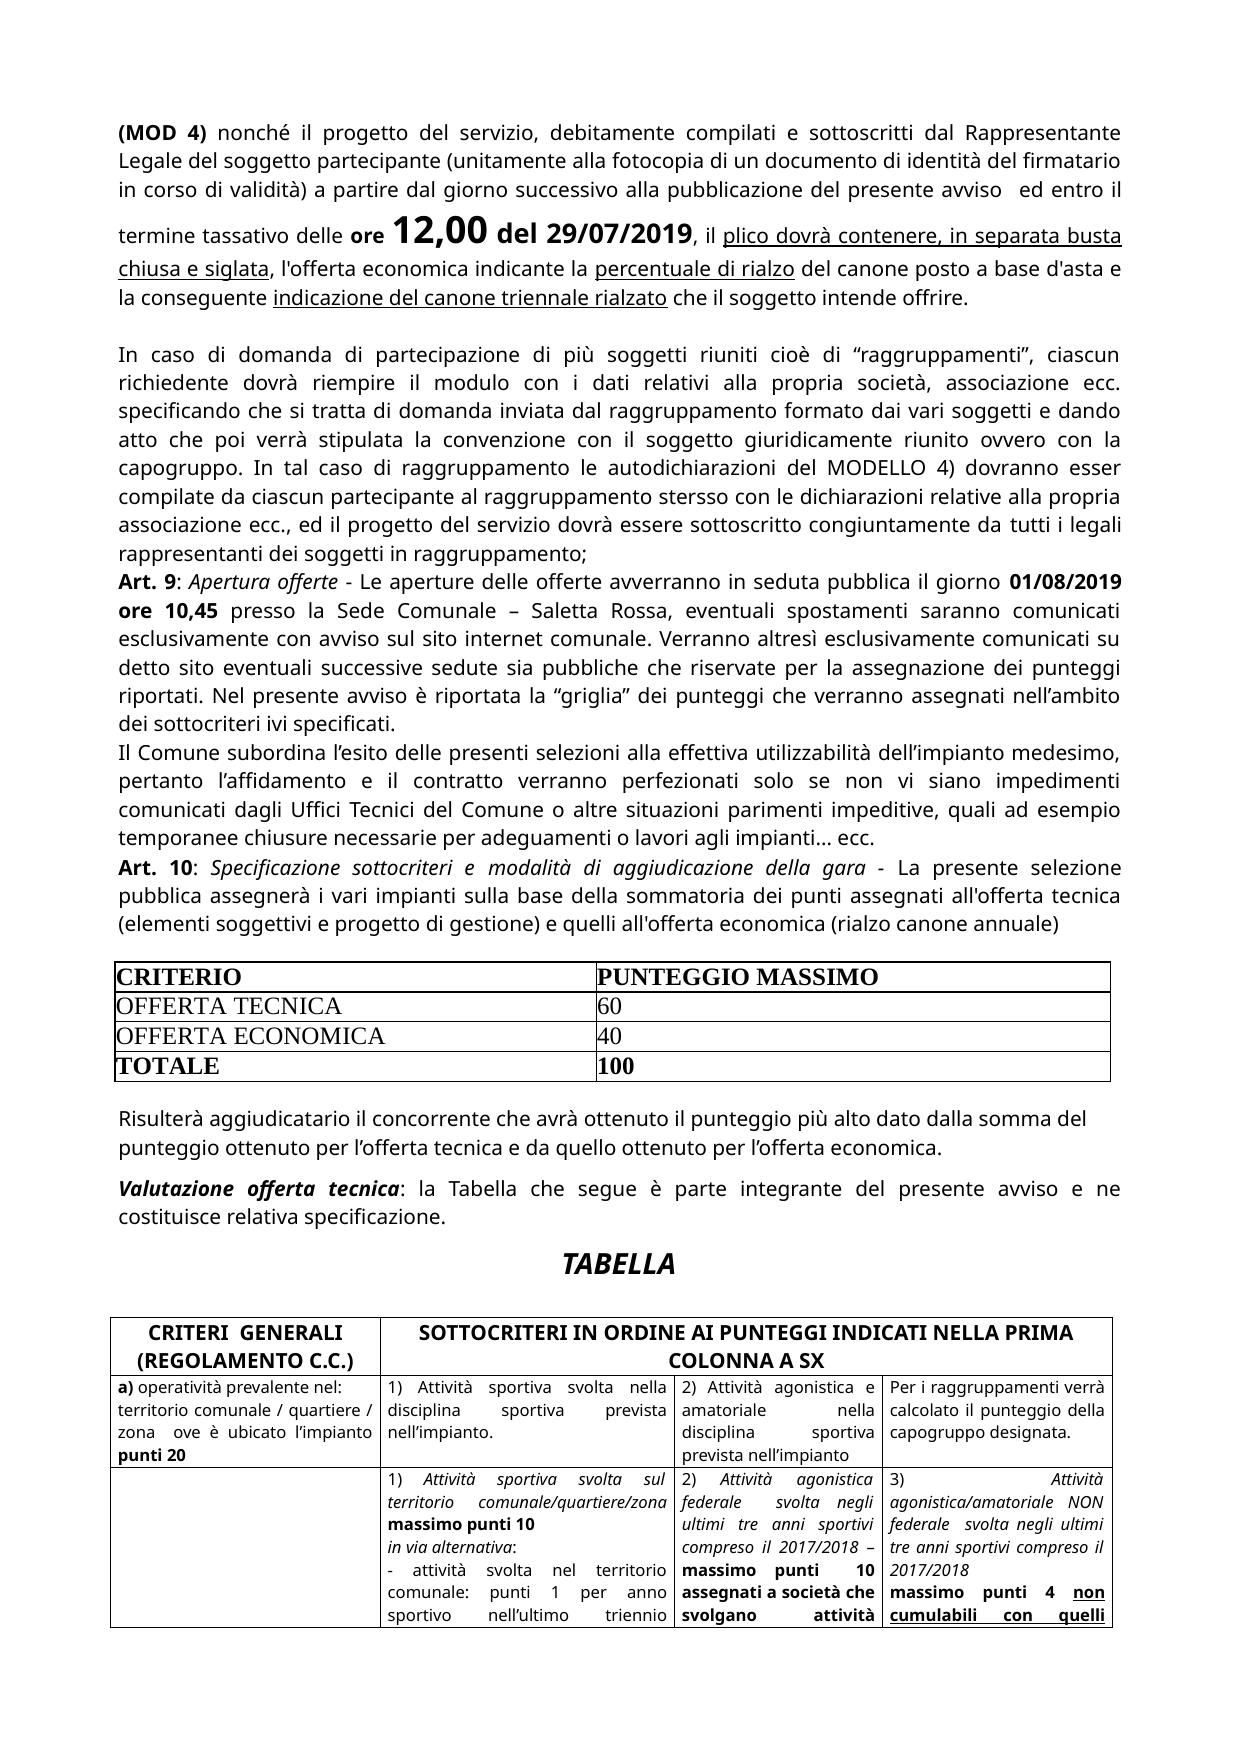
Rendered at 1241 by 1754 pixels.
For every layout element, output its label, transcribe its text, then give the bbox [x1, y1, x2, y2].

table_cell TOTALE [116, 1052, 596, 1081]
text Art. 10: Specificazione sottocriteri e modalità di aggiudicazione della gara - La presente selezione pubblica assegnerà i vari impianti sulla base della sommatoria dei punti assegnati all'offerta tecnica (elementi soggettivi e progetto di gestione) e quelli all'offerta economica (rialzo canone annuale) [118, 852, 1122, 938]
table_header CRITERIO [116, 963, 596, 991]
text In caso di domanda di partecipazione di più soggetti riuniti cioè di “raggruppamenti”, ciascun richiedente dovrà riempire il modulo con i dati relativi alla propria società, associazione ecc. specificando che si tratta di domanda inviata dal raggruppamento formato dai vari soggetti e dando atto che poi verrà stipulata la convenzione con il soggetto giuridicamente riunito ovvero con la capogruppo. In tal caso di raggruppamento le autodichiarazioni del MODELLO 4) dovranno esser compilate da ciascun partecipante al raggruppamento stersso con le dichiarazioni relative alla propria associazione ecc., ed il progetto del servizio dovrà essere sottoscritto congiuntamente da tutti i legali rappresentanti dei soggetti in raggruppamento; [118, 340, 1122, 567]
text Valutazione offerta tecnica: la Tabella che segue è parte integrante del presente avviso e ne costituisce relativa specificazione. [118, 1174, 1122, 1231]
subtitle TABELLA [118, 1243, 1122, 1283]
table_cell 100 [597, 1052, 1110, 1081]
table_cell 2) Attività agonistica federale svolta negli ultimi tre anni sportivi compreso il 2017/2018 – massimo punti 10 assegnati a società che svolgano attività [675, 1468, 882, 1627]
table_header PUNTEGGIO MASSIMO [597, 963, 1110, 991]
text Risulterà aggiudicatario il concorrente che avrà ottenuto il punteggio più alto dato dalla somma del punteggio ottenuto per l’offerta tecnica e da quello ottenuto per l’offerta economica. [118, 1104, 1122, 1161]
table_cell 2) Attività agonistica e amatoriale nella disciplina sportiva prevista nell’impianto [675, 1376, 882, 1467]
table_cell 1) Attività sportiva svolta sul territorio comunale/quartiere/zona massimo punti 10 in via alternativa: - attività svolta nel territorio comunale: punti 1 per anno sportivo nell’ultimo triennio [381, 1468, 674, 1627]
table_cell 3) Attività agonistica/amatoriale NON federale svolta negli ultimi tre anni sportivi compreso il 2017/2018 massimo punti 4 non cumulabili con quelli [883, 1468, 1112, 1627]
table_cell OFFERTA TECNICA [116, 993, 596, 1021]
table_cell 1) Attività sportiva svolta nella disciplina sportiva prevista nell’impianto. [381, 1376, 674, 1467]
table_cell a) operatività prevalente nel: territorio comunale / quartiere / zona ove è ubicato l’impianto punti 20 [111, 1376, 380, 1467]
text Art. 9: Apertura offerte - Le aperture delle offerte avverranno in seduta pubblica il giorno 01/08/2019 ore 10,45 presso la Sede Comunale – Saletta Rossa, eventuali spostamenti saranno comunicati esclusivamente con avviso sul sito internet comunale. Verranno altresì esclusivamente comunicati su detto sito eventuali successive sedute sia pubbliche che riservate per la assegnazione dei punteggi riportati. Nel presente avviso è riportata la “griglia” dei punteggi che verranno assegnati nell’ambito dei sottocriteri ivi specificati. [118, 567, 1122, 738]
table_header CRITERI GENERALI (REGOLAMENTO C.C.) [111, 1318, 380, 1375]
table_cell 40 [597, 1022, 1110, 1051]
table_cell Per i raggruppamenti verrà calcolato il punteggio della capogruppo designata. [883, 1376, 1112, 1467]
text Il Comune subordina l’esito delle presenti selezioni alla effettiva utilizzabilità dell’impianto medesimo, pertanto l’affidamento e il contratto verranno perfezionati solo se non vi siano impedimenti comunicati dagli Uffici Tecnici del Comune o altre situazioni parimenti impeditive, quali ad esempio temporanee chiusure necessarie per adeguamenti o lavori agli impianti… ecc. [118, 738, 1122, 852]
table_cell 60 [597, 993, 1110, 1021]
table_header SOTTOCRITERI IN ORDINE AI PUNTEGGI INDICATI NELLA PRIMA COLONNA A SX [381, 1318, 1112, 1375]
text (MOD 4) nonché il progetto del servizio, debitamente compilati e sottoscritti dal Rappresentante Legale del soggetto partecipante (unitamente alla fotocopia di un documento di identità del firmatario in corso di validità) a partire dal giorno successivo alla pubblicazione del presente avviso ed entro il termine tassativo delle ore 12,00 del 29/07/2019, il plico dovrà contenere, in separata busta chiusa e siglata, l'offerta economica indicante la percentuale di rialzo del canone posto a base d'asta e la conseguente indicazione del canone triennale rialzato che il soggetto intende offrire. [118, 118, 1122, 311]
table_cell [111, 1468, 380, 1627]
table_cell OFFERTA ECONOMICA [116, 1022, 596, 1051]
